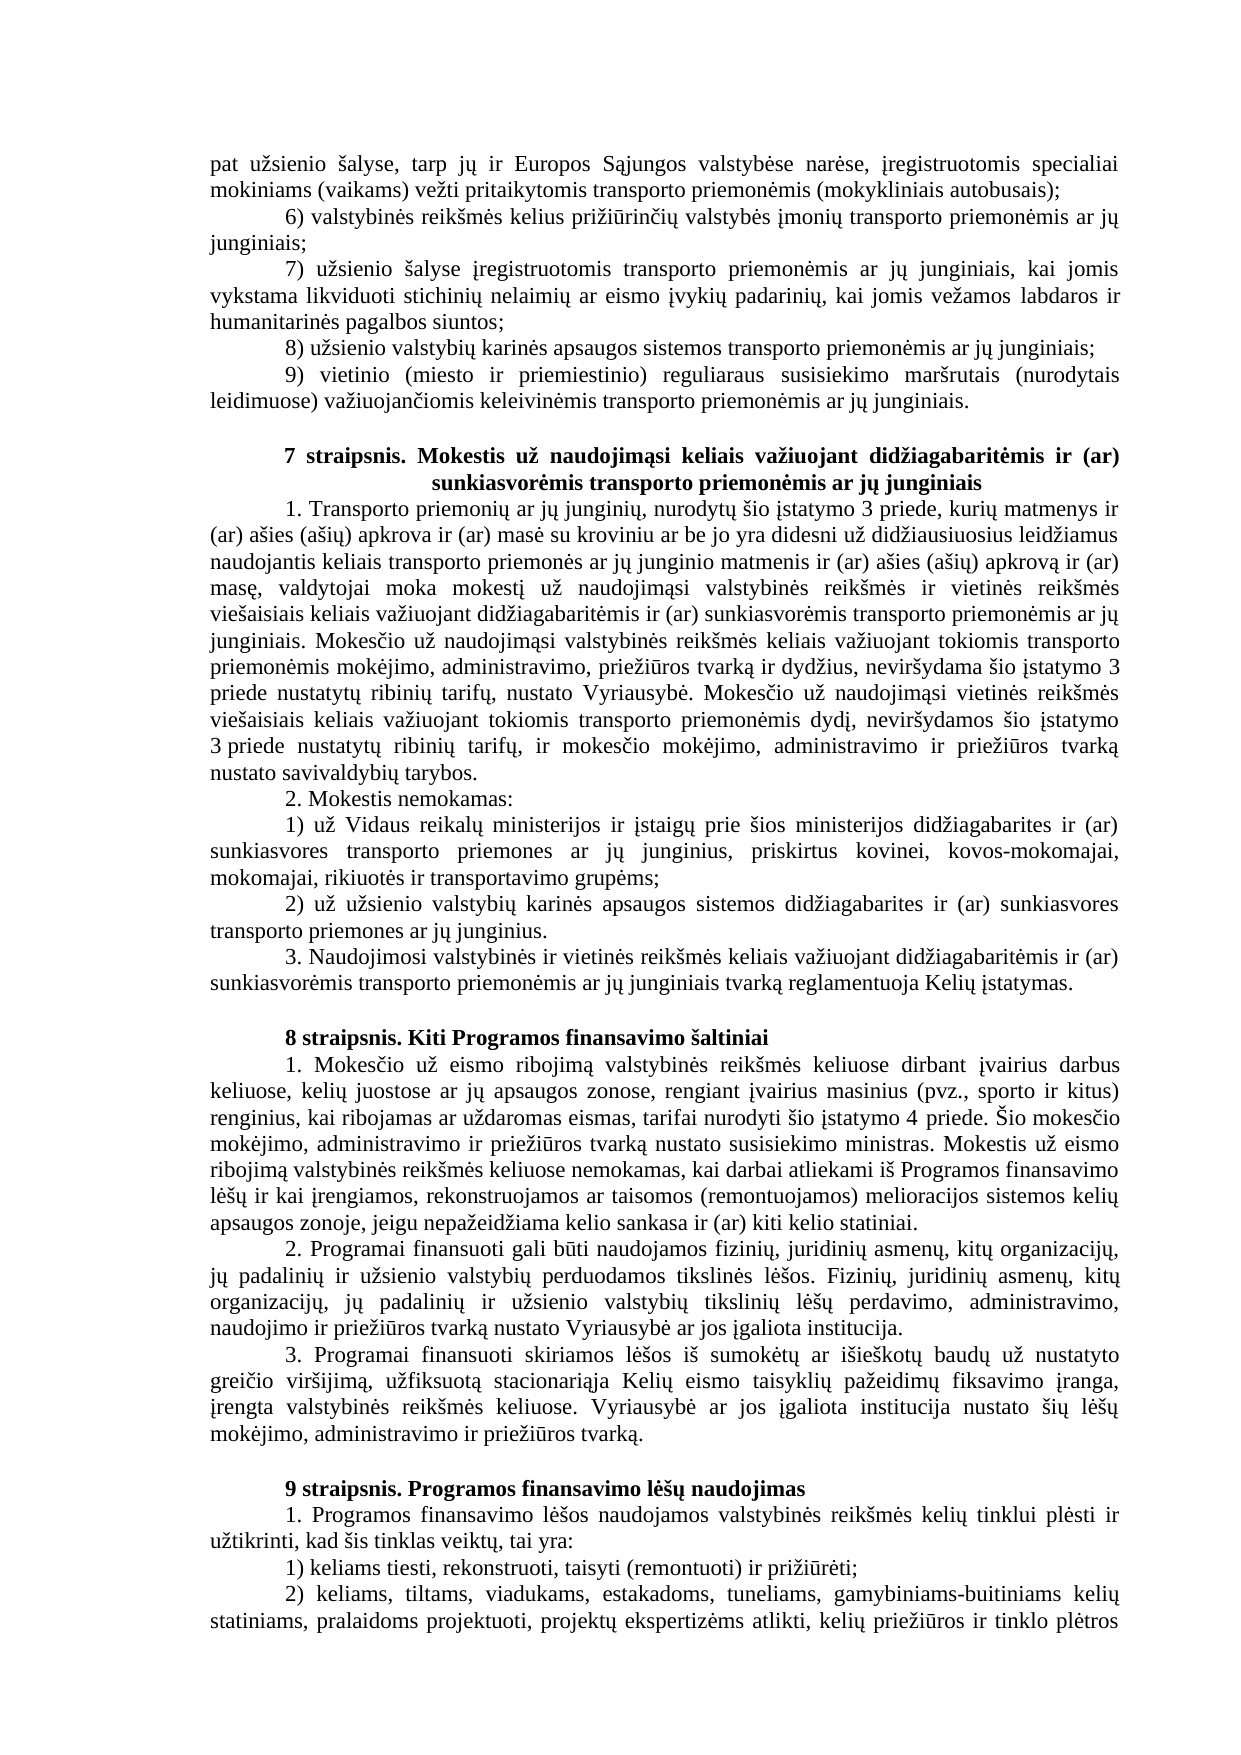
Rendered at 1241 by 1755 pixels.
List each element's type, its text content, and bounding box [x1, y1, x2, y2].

text 9) vietinio (miesto ir priemiestinio) reguliaraus susisiekimo maršrutais (nurodytais leidimuose) važiuojančiomis keleivinėmis transporto priemonėmis ar jų junginiais. [210, 361, 1120, 413]
text pat užsienio šalyse, tarp jų ir Europos Sąjungos valstybėse narėse, įregistruotomis specialiai mokiniams (vaikams) vežti pritaikytomis transporto priemonėmis (mokykliniais autobusais); [210, 150, 1120, 203]
text 1. Programos finansavimo lėšos naudojamos valstybinės reikšmės kelių tinklui plėsti ir užtikrinti, kad šis tinklas veiktų, tai yra: [210, 1501, 1120, 1554]
text 6) valstybinės reikšmės kelius prižiūrinčių valstybės įmonių transporto priemonėmis ar jų junginiais; [210, 203, 1120, 255]
text 3. Programai finansuoti skiriamos lėšos iš sumokėtų ar išieškotų baudų už nustatyto greičio viršijimą, užfiksuotą stacionariąja Kelių eismo taisyklių pažeidimų fiksavimo įranga, įrengta valstybinės reikšmės keliuose. Vyriausybė ar jos įgaliota institucija nustato šių lėšų mokėjimo, administravimo ir priežiūros tvarką. [210, 1341, 1120, 1446]
text 3. Naudojimosi valstybinės ir vietinės reikšmės keliais važiuojant didžiagabaritėmis ir (ar) sunkiasvorėmis transporto priemonėmis ar jų junginiais tvarką reglamentuoja Kelių įstatymas. [210, 943, 1120, 996]
text 8 straipsnis. Kiti Programos finansavimo šaltiniai [210, 1024, 1120, 1051]
text 7 straipsnis. Mokestis už naudojimąsi keliais važiuojant didžiagabaritėmis ir (ar) sunkiasvorėmis transporto priemonėmis ar jų junginiais [284, 442, 1120, 495]
text 9 straipsnis. Programos finansavimo lėšų naudojimas [210, 1475, 1120, 1501]
text 1. Mokesčio už eismo ribojimą valstybinės reikšmės keliuose dirbant įvairius darbus keliuose, kelių juostose ar jų apsaugos zonose, rengiant įvairius masinius (pvz., sporto ir kitus) renginius, kai ribojamas ar uždaromas eismas, tarifai nurodyti šio įstatymo 4 priede. Šio mokesčio mokėjimo, administravimo ir priežiūros tvarką nustato susisiekimo ministras. Mokestis už eismo ribojimą valstybinės reikšmės keliuose nemokamas, kai darbai atliekami iš Programos finansavimo lėšų ir kai įrengiamos, rekonstruojamos ar taisomos (remontuojamos) melioracijos sistemos kelių apsaugos zonoje, jeigu nepažeidžiama kelio sankasa ir (ar) kiti kelio statiniai. [210, 1051, 1120, 1235]
text 1) keliams tiesti, rekonstruoti, taisyti (remontuoti) ir prižiūrėti; [210, 1554, 1120, 1580]
text 8) užsienio valstybių karinės apsaugos sistemos transporto priemonėmis ar jų junginiais; [210, 334, 1120, 361]
text 1) už Vidaus reikalų ministerijos ir įstaigų prie šios ministerijos didžiagabarites ir (ar) sunkiasvores transporto priemones ar jų junginius, priskirtus kovinei, kovos-mokomajai, mokomajai, rikiuotės ir transportavimo grupėms; [210, 811, 1120, 890]
text 2. Mokestis nemokamas: [210, 785, 1120, 811]
text 1. Transporto priemonių ar jų junginių, nurodytų šio įstatymo 3 priede, kurių matmenys ir (ar) ašies (ašių) apkrova ir (ar) masė su kroviniu ar be jo yra didesni už didžiausiuosius leidžiamus naudojantis keliais transporto priemonės ar jų junginio matmenis ir (ar) ašies (ašių) apkrovą ir (ar) masę, valdytojai moka mokestį už naudojimąsi valstybinės reikšmės ir vietinės reikšmės viešaisiais keliais važiuojant didžiagabaritėmis ir (ar) sunkiasvorėmis transporto priemonėmis ar jų junginiais. Mokesčio už naudojimąsi valstybinės reikšmės keliais važiuojant tokiomis transporto priemonėmis mokėjimo, administravimo, priežiūros tvarką ir dydžius, neviršydama šio įstatymo 3 priede nustatytų ribinių tarifų, nustato Vyriausybė. Mokesčio už naudojimąsi vietinės reikšmės viešaisiais keliais važiuojant tokiomis transporto priemonėmis dydį, neviršydamos šio įstatymo 3 priede nustatytų ribinių tarifų, ir mokesčio mokėjimo, administravimo ir priežiūros tvarką nustato savivaldybių tarybos. [210, 495, 1120, 785]
text 2) už užsienio valstybių karinės apsaugos sistemos didžiagabarites ir (ar) sunkiasvores transporto priemones ar jų junginius. [210, 890, 1120, 943]
text 2) keliams, tiltams, viadukams, estakadoms, tuneliams, gamybiniams-buitiniams kelių statiniams, pralaidoms projektuoti, projektų ekspertizėms atlikti, kelių priežiūros ir tinklo plėtros [210, 1580, 1120, 1633]
text 7) užsienio šalyse įregistruotomis transporto priemonėmis ar jų junginiais, kai jomis vykstama likviduoti stichinių nelaimių ar eismo įvykių padarinių, kai jomis vežamos labdaros ir humanitarinės pagalbos siuntos; [210, 255, 1120, 334]
text 2. Programai finansuoti gali būti naudojamos fizinių, juridinių asmenų, kitų organizacijų, jų padalinių ir užsienio valstybių perduodamos tikslinės lėšos. Fizinių, juridinių asmenų, kitų organizacijų, jų padalinių ir užsienio valstybių tikslinių lėšų perdavimo, administravimo, naudojimo ir priežiūros tvarką nustato Vyriausybė ar jos įgaliota institucija. [210, 1235, 1120, 1341]
